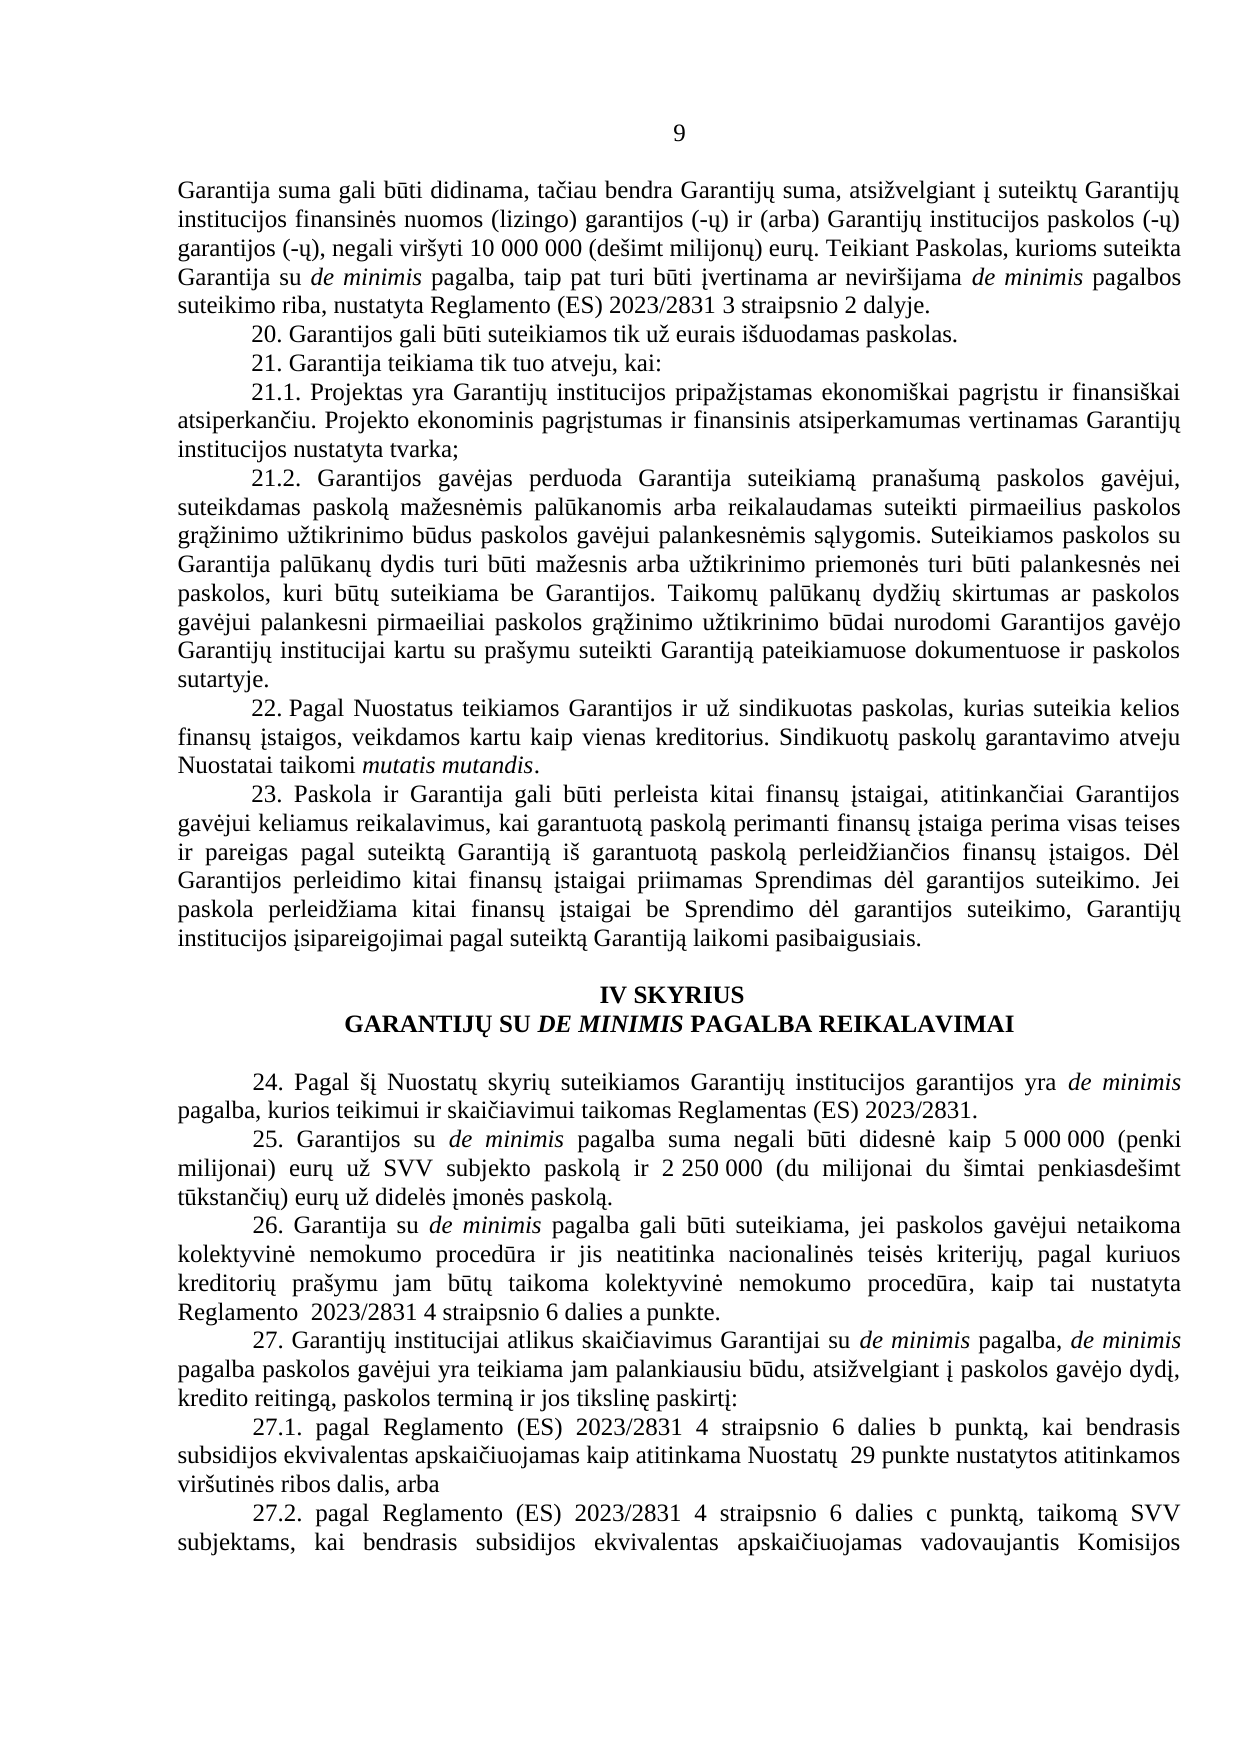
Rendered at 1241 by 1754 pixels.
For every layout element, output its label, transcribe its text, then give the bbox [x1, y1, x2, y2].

text 20. Garantijos gali būti suteikiamos tik už eurais išduodamas paskolas. [177, 319, 1181, 348]
text 23. Paskola ir Garantija gali būti perleista kitai finansų įstaigai, atitinkančiai Garantijos gavėjui keliamus reikalavimus, kai garantuotą paskolą perimanti finansų įstaiga perima visas teises ir pareigas pagal suteiktą Garantiją iš garantuotą paskolą perleidžiančios finansų įstaigos. Dėl Garantijos perleidimo kitai finansų įstaigai priimamas Sprendimas dėl garantijos suteikimo. Jei paskola perleidžiama kitai finansų įstaigai be Sprendimo dėl garantijos suteikimo, Garantijų institucijos įsipareigojimai pagal suteiktą Garantiją laikomi pasibaigusiais. [177, 779, 1181, 952]
text 25. Garantijos su de minimis pagalba suma negali būti didesnė kaip 5 000 000 (penki milijonai) eurų už SVV subjekto paskolą ir 2 250 000 (du milijonai du šimtai penkiasdešimt tūkstančių) eurų už didelės įmonės paskolą. [177, 1124, 1181, 1211]
text 21.1. Projektas yra Garantijų institucijos pripažįstamas ekonomiškai pagrįstu ir finansiškai atsiperkančiu. Projekto ekonominis pagrįstumas ir finansinis atsiperkamumas vertinamas Garantijų institucijos nustatyta tvarka; [177, 377, 1181, 463]
text GARANTIJŲ SU DE MINIMIS PAGALBA REIKALAVIMAI [177, 1009, 1181, 1038]
text 21.2. Garantijos gavėjas perduoda Garantija suteikiamą pranašumą paskolos gavėjui, suteikdamas paskolą mažesnėmis palūkanomis arba reikalaudamas suteikti pirmaeilius paskolos grąžinimo užtikrinimo būdus paskolos gavėjui palankesnėmis sąlygomis. Suteikiamos paskolos su Garantija palūkanų dydis turi būti mažesnis arba užtikrinimo priemonės turi būti palankesnės nei paskolos, kuri būtų suteikiama be Garantijos. Taikomų palūkanų dydžių skirtumas ar paskolos gavėjui palankesni pirmaeiliai paskolos grąžinimo užtikrinimo būdai nurodomi Garantijos gavėjo Garantijų institucijai kartu su prašymu suteikti Garantiją pateikiamuose dokumentuose ir paskolos sutartyje. [177, 463, 1181, 693]
text 26. Garantija su de minimis pagalba gali būti suteikiama, jei paskolos gavėjui netaikoma kolektyvinė nemokumo procedūra ir jis neatitinka nacionalinės teisės kriterijų, pagal kuriuos kreditorių prašymu jam būtų taikoma kolektyvinė nemokumo procedūra, kaip tai nustatyta Reglamento 2023/2831 4 straipsnio 6 dalies a punkte. [177, 1211, 1181, 1326]
text 21. Garantija teikiama tik tuo atveju, kai: [177, 348, 1181, 377]
text 27.1. pagal Reglamento (ES) 2023/2831 4 straipsnio 6 dalies b punktą, kai bendrasis subsidijos ekvivalentas apskaičiuojamas kaip atitinkama Nuostatų 29 punkte nustatytos atitinkamos viršutinės ribos dalis, arba [177, 1412, 1181, 1498]
text Garantija suma gali būti didinama, tačiau bendra Garantijų suma, atsižvelgiant į suteiktų Garantijų institucijos finansinės nuomos (lizingo) garantijos (-ų) ir (arba) Garantijų institucijos paskolos (-ų) garantijos (-ų), negali viršyti 10 000 000 (dešimt milijonų) eurų. Teikiant Paskolas, kurioms suteikta Garantija su de minimis pagalba, taip pat turi būti įvertinama ar neviršijama de minimis pagalbos suteikimo riba, nustatyta Reglamento (ES) 2023/2831 3 straipsnio 2 dalyje. [177, 176, 1181, 319]
text 27. Garantijų institucijai atlikus skaičiavimus Garantijai su de minimis pagalba, de minimis pagalba paskolos gavėjui yra teikiama jam palankiausiu būdu, atsižvelgiant į paskolos gavėjo dydį, kredito reitingą, paskolos terminą ir jos tikslinę paskirtį: [177, 1326, 1181, 1412]
text 22. Pagal Nuostatus teikiamos Garantijos ir už sindikuotas paskolas, kurias suteikia kelios finansų įstaigos, veikdamos kartu kaip vienas kreditorius. Sindikuotų paskolų garantavimo atveju Nuostatai taikomi mutatis mutandis. [177, 693, 1181, 779]
text 27.2. pagal Reglamento (ES) 2023/2831 4 straipsnio 6 dalies c punktą, taikomą SVV subjektams, kai bendrasis subsidijos ekvivalentas apskaičiuojamas vadovaujantis Komisijos [177, 1498, 1181, 1556]
text IV SKYRIUS [162, 981, 1181, 1009]
text 24. Pagal šį Nuostatų skyrių suteikiamos Garantijų institucijos garantijos yra de minimis pagalba, kurios teikimui ir skaičiavimui taikomas Reglamentas (ES) 2023/2831. [177, 1067, 1181, 1124]
